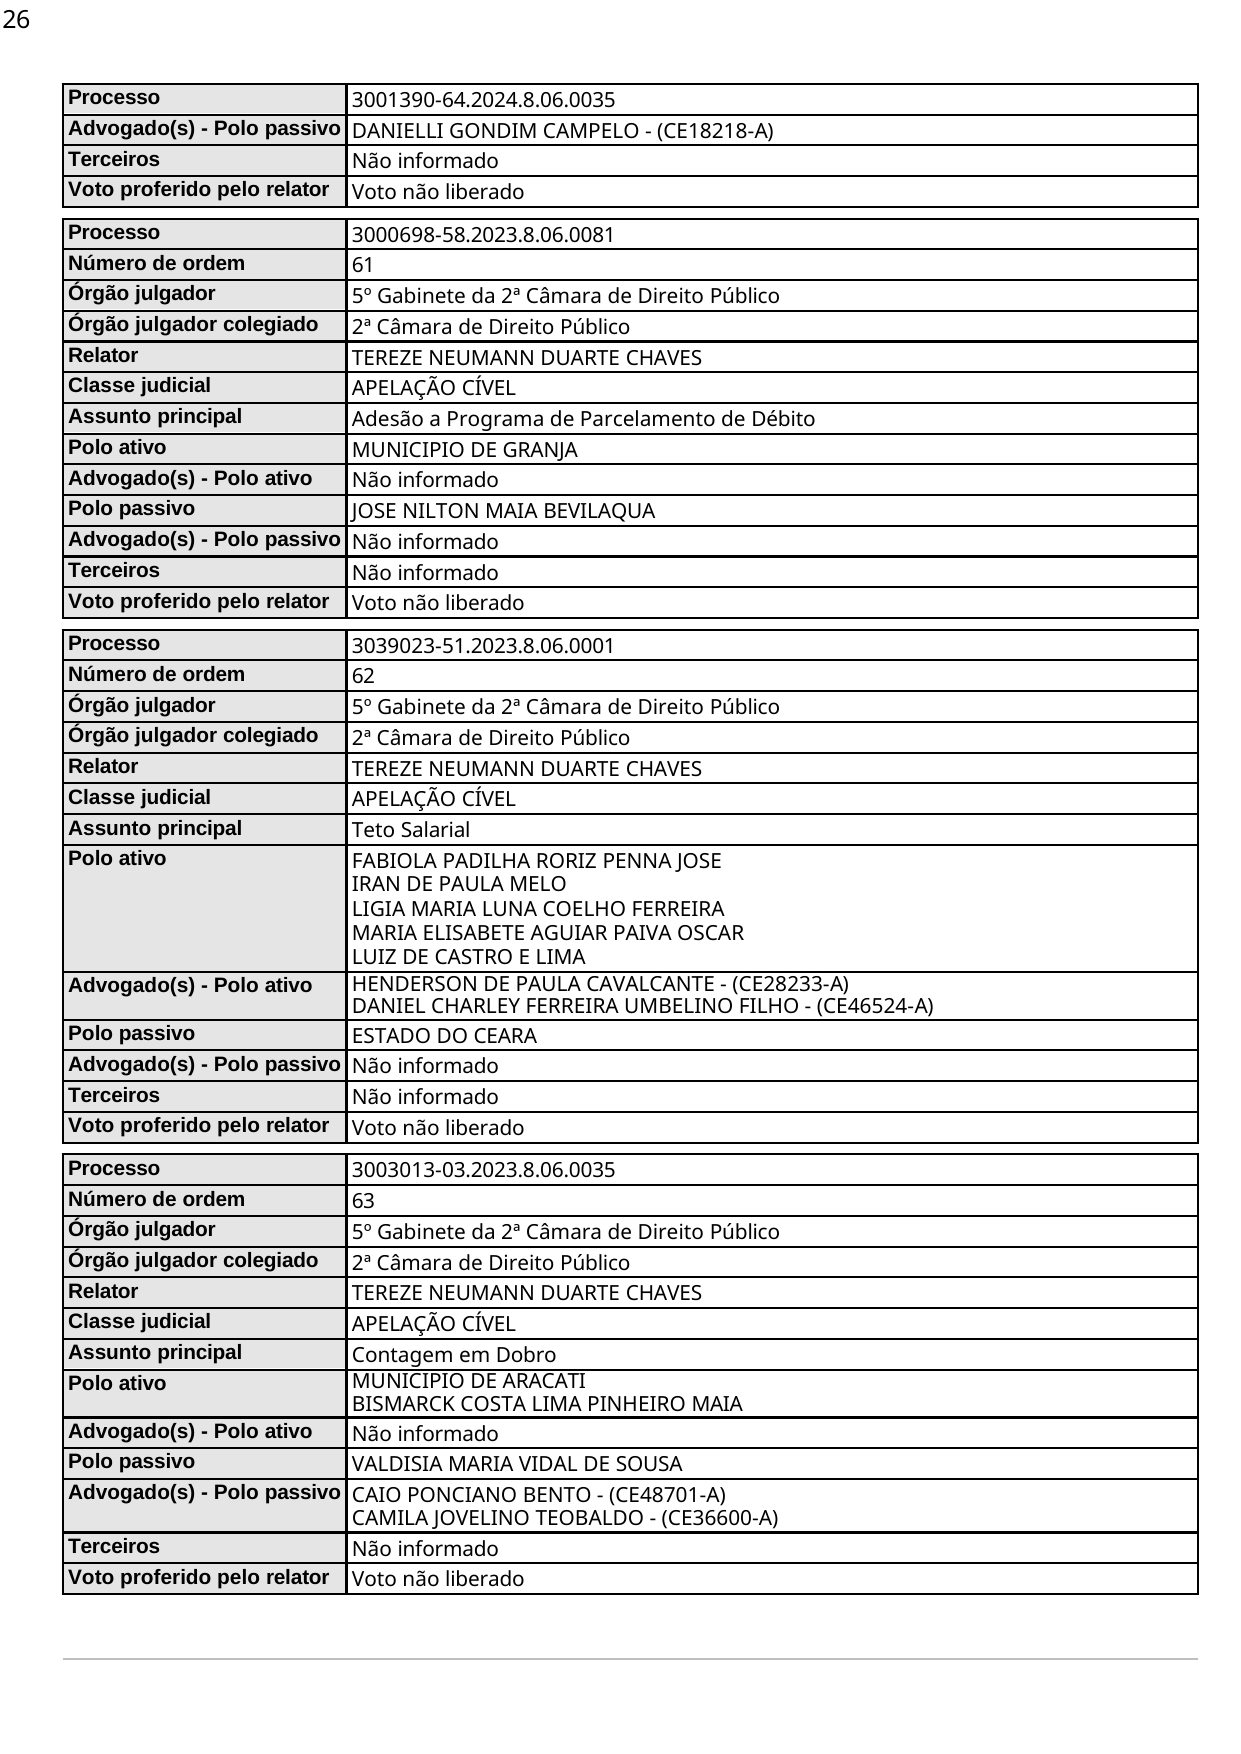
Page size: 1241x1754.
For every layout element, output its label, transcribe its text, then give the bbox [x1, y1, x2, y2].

table_cell Teto Salarial [348, 815, 1197, 844]
table_cell Terceiros [64, 1534, 345, 1562]
table_cell 62 [348, 661, 1197, 690]
table_cell Voto não liberado [348, 1113, 1197, 1142]
table_cell Órgão julgador [64, 281, 345, 309]
table_cell CAIO PONCIANO BENTO - (CE48701-A) CAMILA JOVELINO TEOBALDO - (CE36600-A) [348, 1480, 1197, 1531]
table_cell Órgão julgador colegiado [64, 1248, 345, 1276]
table_header 3003013-03.2023.8.06.0035 [348, 1155, 1197, 1184]
table_cell 61 [348, 250, 1197, 279]
table_cell Órgão julgador [64, 1217, 345, 1246]
table_header Processo [64, 220, 345, 248]
table_cell Assunto principal [64, 1340, 345, 1368]
table_cell Polo ativo [64, 435, 345, 463]
table_cell APELAÇÃO CÍVEL [348, 784, 1197, 813]
table_cell Classe judicial [64, 373, 345, 402]
table_cell Não informado [348, 1419, 1197, 1447]
table_cell MUNICIPIO DE GRANJA [348, 435, 1197, 463]
table_cell APELAÇÃO CÍVEL [348, 373, 1197, 402]
table_cell HENDERSON DE PAULA CAVALCANTE - (CE28233-A) DANIEL CHARLEY FERREIRA UMBELINO FILHO - (CE46524-A) [348, 973, 1197, 1019]
table_cell APELAÇÃO CÍVEL [348, 1309, 1197, 1338]
table_cell Órgão julgador colegiado [64, 312, 345, 340]
table_cell Voto não liberado [348, 1564, 1197, 1593]
table_cell Advogado(s) - Polo passivo [64, 1051, 345, 1080]
table_cell Voto não liberado [348, 177, 1197, 206]
table_cell Não informado [348, 558, 1197, 586]
table_header 3039023-51.2023.8.06.0001 [348, 631, 1197, 659]
table_header Processo [64, 85, 345, 113]
table_cell VALDISIA MARIA VIDAL DE SOUSA [348, 1449, 1197, 1478]
table_cell Assunto principal [64, 815, 345, 844]
table_cell FABIOLA PADILHA RORIZ PENNA JOSE IRAN DE PAULA MELO LIGIA MARIA LUNA COELHO FERREIRA MARIA ELISABETE AGUIAR PAIVA OSCAR LUIZ DE CASTRO E LIMA [348, 846, 1197, 971]
table_cell Relator [64, 1278, 345, 1307]
table_cell ESTADO DO CEARA [348, 1021, 1197, 1049]
table_cell 2ª Câmara de Direito Público [348, 1248, 1197, 1276]
table_cell Polo ativo [64, 1371, 345, 1416]
table_cell Polo passivo [64, 496, 345, 525]
table_cell Terceiros [64, 1082, 345, 1111]
table_cell Contagem em Dobro [348, 1340, 1197, 1368]
table_cell 5º Gabinete da 2ª Câmara de Direito Público [348, 692, 1197, 721]
table_cell Número de ordem [64, 1186, 345, 1215]
table_cell Número de ordem [64, 250, 345, 279]
table_cell Polo ativo [64, 846, 345, 971]
table_cell Voto proferido pelo relator [64, 177, 345, 206]
table_cell Não informado [348, 1051, 1197, 1080]
table_header 3000698-58.2023.8.06.0081 [348, 220, 1197, 248]
table_cell 2ª Câmara de Direito Público [348, 312, 1197, 340]
table_header Processo [64, 631, 345, 659]
table_cell 5º Gabinete da 2ª Câmara de Direito Público [348, 1217, 1197, 1246]
table_cell 63 [348, 1186, 1197, 1215]
table_cell Não informado [348, 465, 1197, 494]
table_cell Voto proferido pelo relator [64, 588, 345, 617]
table_cell Terceiros [64, 146, 345, 175]
table_cell Terceiros [64, 558, 345, 586]
table_cell Órgão julgador [64, 692, 345, 721]
table_cell DANIELLI GONDIM CAMPELO - (CE18218-A) [348, 116, 1197, 144]
table_cell Órgão julgador colegiado [64, 723, 345, 752]
table_cell Não informado [348, 146, 1197, 175]
table_cell Advogado(s) - Polo ativo [64, 1419, 345, 1447]
table_header 3001390-64.2024.8.06.0035 [348, 85, 1197, 113]
table_cell Voto não liberado [348, 588, 1197, 617]
table_cell Classe judicial [64, 784, 345, 813]
table_cell TEREZE NEUMANN DUARTE CHAVES [348, 1278, 1197, 1307]
table_cell JOSE NILTON MAIA BEVILAQUA [348, 496, 1197, 525]
table_cell TEREZE NEUMANN DUARTE CHAVES [348, 343, 1197, 371]
table_cell Voto proferido pelo relator [64, 1113, 345, 1142]
table_cell Não informado [348, 1082, 1197, 1111]
table_cell Advogado(s) - Polo ativo [64, 973, 345, 1019]
table_cell Advogado(s) - Polo passivo [64, 1480, 345, 1531]
table_cell MUNICIPIO DE ARACATI BISMARCK COSTA LIMA PINHEIRO MAIA [348, 1371, 1197, 1416]
table_cell Polo passivo [64, 1021, 345, 1049]
table_header Processo [64, 1155, 345, 1184]
table_cell Advogado(s) - Polo ativo [64, 465, 345, 494]
table_cell Polo passivo [64, 1449, 345, 1478]
table_cell Advogado(s) - Polo passivo [64, 116, 345, 144]
table_cell Não informado [348, 527, 1197, 555]
table_cell Assunto principal [64, 404, 345, 432]
table_cell Voto proferido pelo relator [64, 1564, 345, 1593]
table_cell TEREZE NEUMANN DUARTE CHAVES [348, 754, 1197, 782]
table_cell 5º Gabinete da 2ª Câmara de Direito Público [348, 281, 1197, 309]
table_cell Classe judicial [64, 1309, 345, 1338]
table_cell Relator [64, 754, 345, 782]
table_cell Relator [64, 343, 345, 371]
table_cell Adesão a Programa de Parcelamento de Débito [348, 404, 1197, 432]
table_cell Número de ordem [64, 661, 345, 690]
table_cell Advogado(s) - Polo passivo [64, 527, 345, 555]
table_cell Não informado [348, 1534, 1197, 1562]
table_cell 2ª Câmara de Direito Público [348, 723, 1197, 752]
